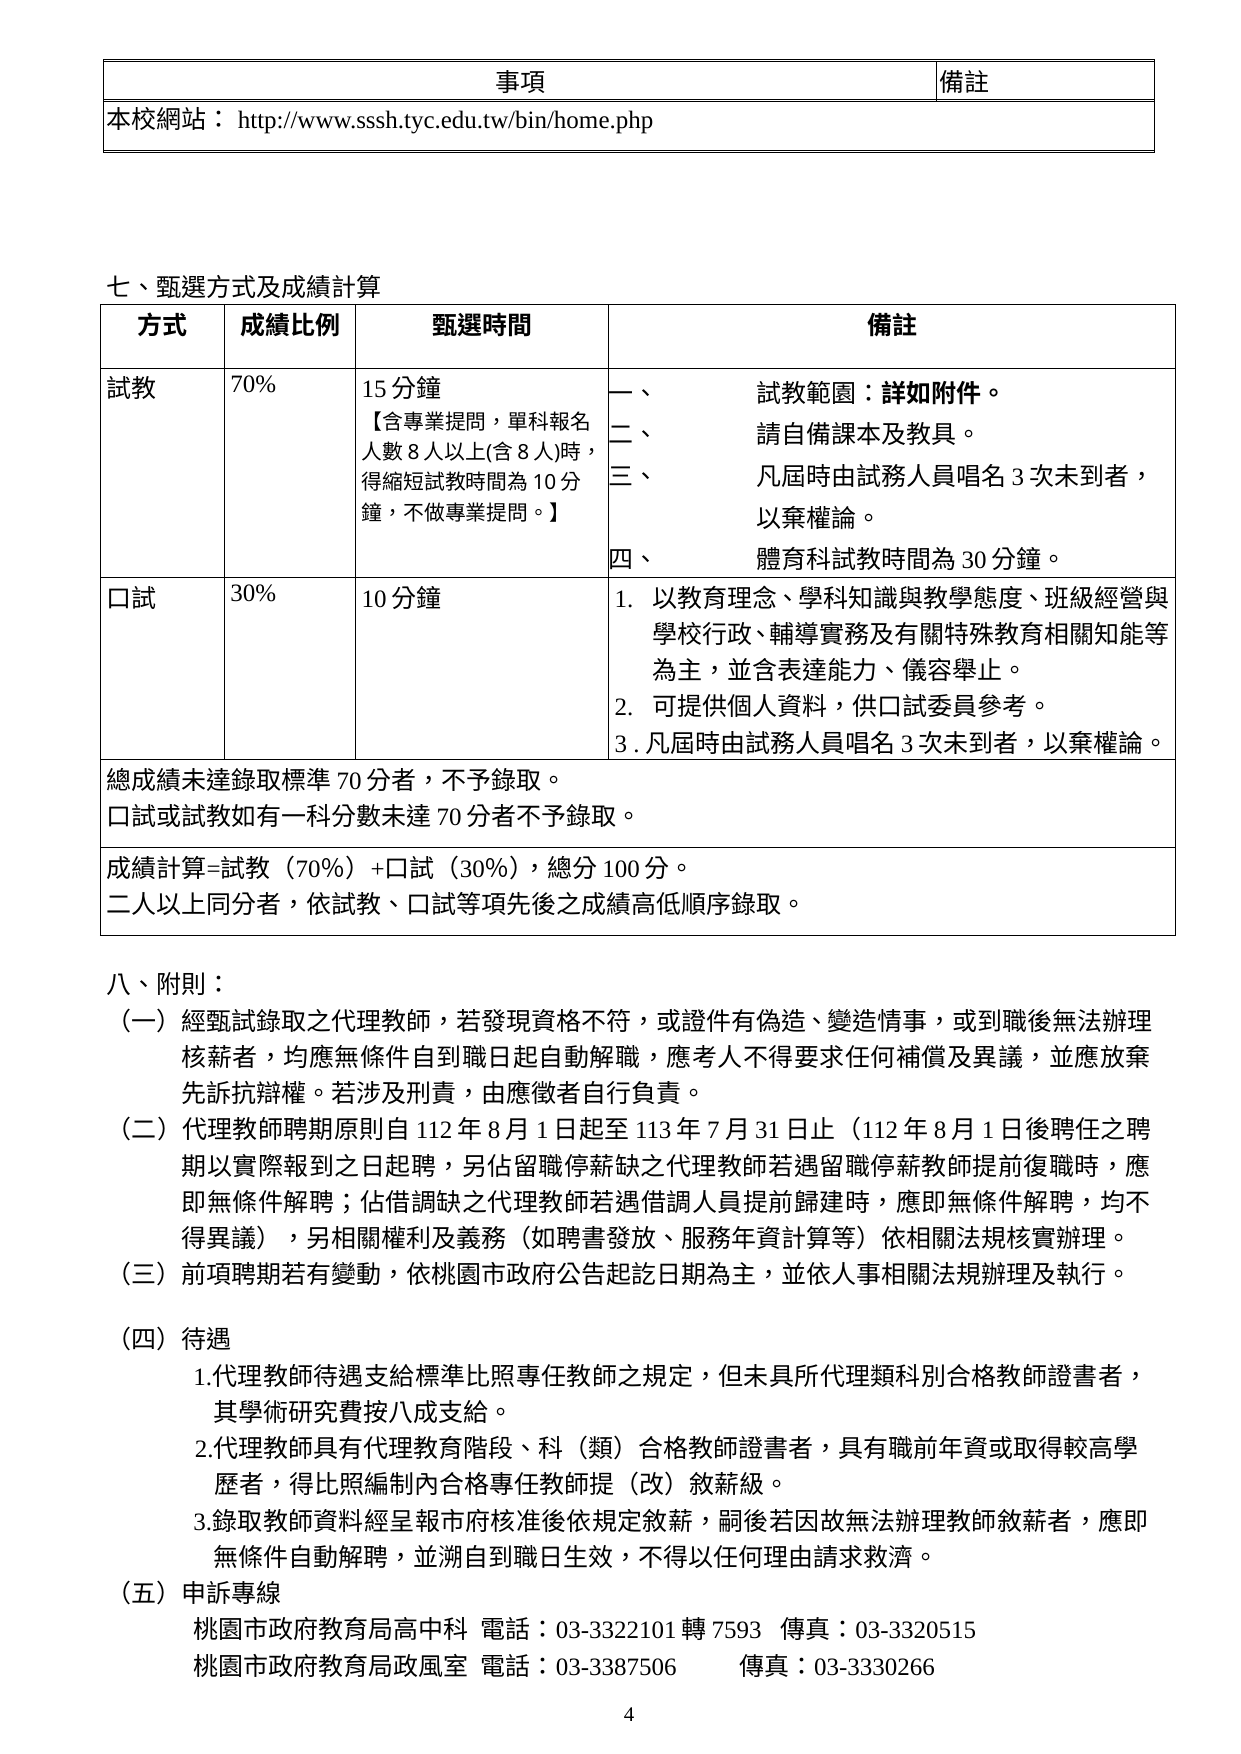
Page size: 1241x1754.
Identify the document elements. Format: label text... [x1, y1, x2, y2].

text （一）經甄試錄取之代理教師，若發現資格不符，或證件有偽造、變造情事，或到職後無法辦理核薪者，均應無條件自到職日起自動解職，應考人不得要求任何補償及異議，並應放棄先訴抗辯權。若涉及刑責，由應徵者自行負責。 [106, 1001, 1152, 1110]
table_header 方式 [101, 305, 224, 368]
table_cell 成績計算=試教（70％）+口試（30％），總分100分。 二人以上同分者，依試教、口試等項先後之成績高低順序錄取。 [101, 848, 1175, 935]
table_cell 70% [225, 369, 355, 577]
table_header 成績比例 [225, 305, 355, 368]
text 桃園市政府教育局高中科 電話：03-3322101轉7593 傳真：03-3320515 [193, 1610, 1152, 1646]
text （四）待遇 [106, 1320, 1152, 1356]
table_cell 15分鐘 【含專業提問，單科報名人數8人以上(含8人)時，得縮短試教時間為10分鐘，不做專業提問。】 [356, 369, 608, 577]
table_cell 試教 [101, 369, 224, 577]
table_cell 本校網站： http://www.sssh.tyc.edu.tw/bin/home.php [104, 102, 1154, 150]
table_header 甄選時間 [356, 305, 608, 368]
table_cell 以教育理念、學科知識與教學態度、班級經營與學校行政、輔導實務及有關特殊教育相關知能等為主，並含表達能力、儀容舉止。 可提供個人資料，供口試委員參考。 3 . 凡屆時由試務人員唱名3次未到者，以棄權論。 [609, 578, 1175, 759]
text 2.代理教師具有代理教育階段、科（類）合格教師證書者，具有職前年資或取得較高學歷者，得比照編制內合格專任教師提（改）敘薪級。 [194, 1428, 1152, 1501]
text 桃園市政府教育局政風室 電話：03-3387506 傳真：03-3330266 [193, 1646, 1152, 1682]
table_cell 10分鐘 [356, 578, 608, 759]
text 八、附則： [106, 965, 1152, 1001]
text 1.代理教師待遇支給標準比照專任教師之規定，但未具所代理類科別合格教師證書者，其學術研究費按八成支給。 [193, 1356, 1152, 1428]
text （三）前項聘期若有變動，依桃園市政府公告起訖日期為主，並依人事相關法規辦理及執行。 [106, 1255, 1152, 1291]
text （五）申訴專線 [106, 1573, 1152, 1610]
table_cell 30% [225, 578, 355, 759]
text 3.錄取教師資料經呈報市府核准後依規定敘薪，嗣後若因故無法辦理教師敘薪者，應即無條件自動解聘，並溯自到職日生效，不得以任何理由請求救濟。 [193, 1501, 1152, 1573]
table_cell 口試 [101, 578, 224, 759]
text （二）代理教師聘期原則自112年8月1日起至113年7月31日止（112年8月1日後聘任之聘期以實際報到之日起聘，另佔留職停薪缺之代理教師若遇留職停薪教師提前復職時，應即無條件解聘；佔借調缺之代理教師若遇借調人員提前歸建時，應即無條件解聘，均不得異議），另相關權利及義務（如聘書發放、服務年資計算等）依相關法規核實辦理。 [106, 1110, 1152, 1255]
table_header 備註 [609, 305, 1175, 368]
table_cell 總成績未達錄取標準70分者，不予錄取。 口試或試教如有一科分數未達70分者不予錄取。 [101, 760, 1175, 847]
table_header 備註 [937, 62, 1154, 98]
table_cell 試教範園：詳如附件。 請自備課本及教具。 凡屆時由試務人員唱名3次未到者，以棄權論。 體育科試教時間為30分鐘。 [609, 369, 1175, 577]
text 七、甄選方式及成績計算 [106, 268, 1152, 304]
table_header 事項 [104, 62, 936, 98]
